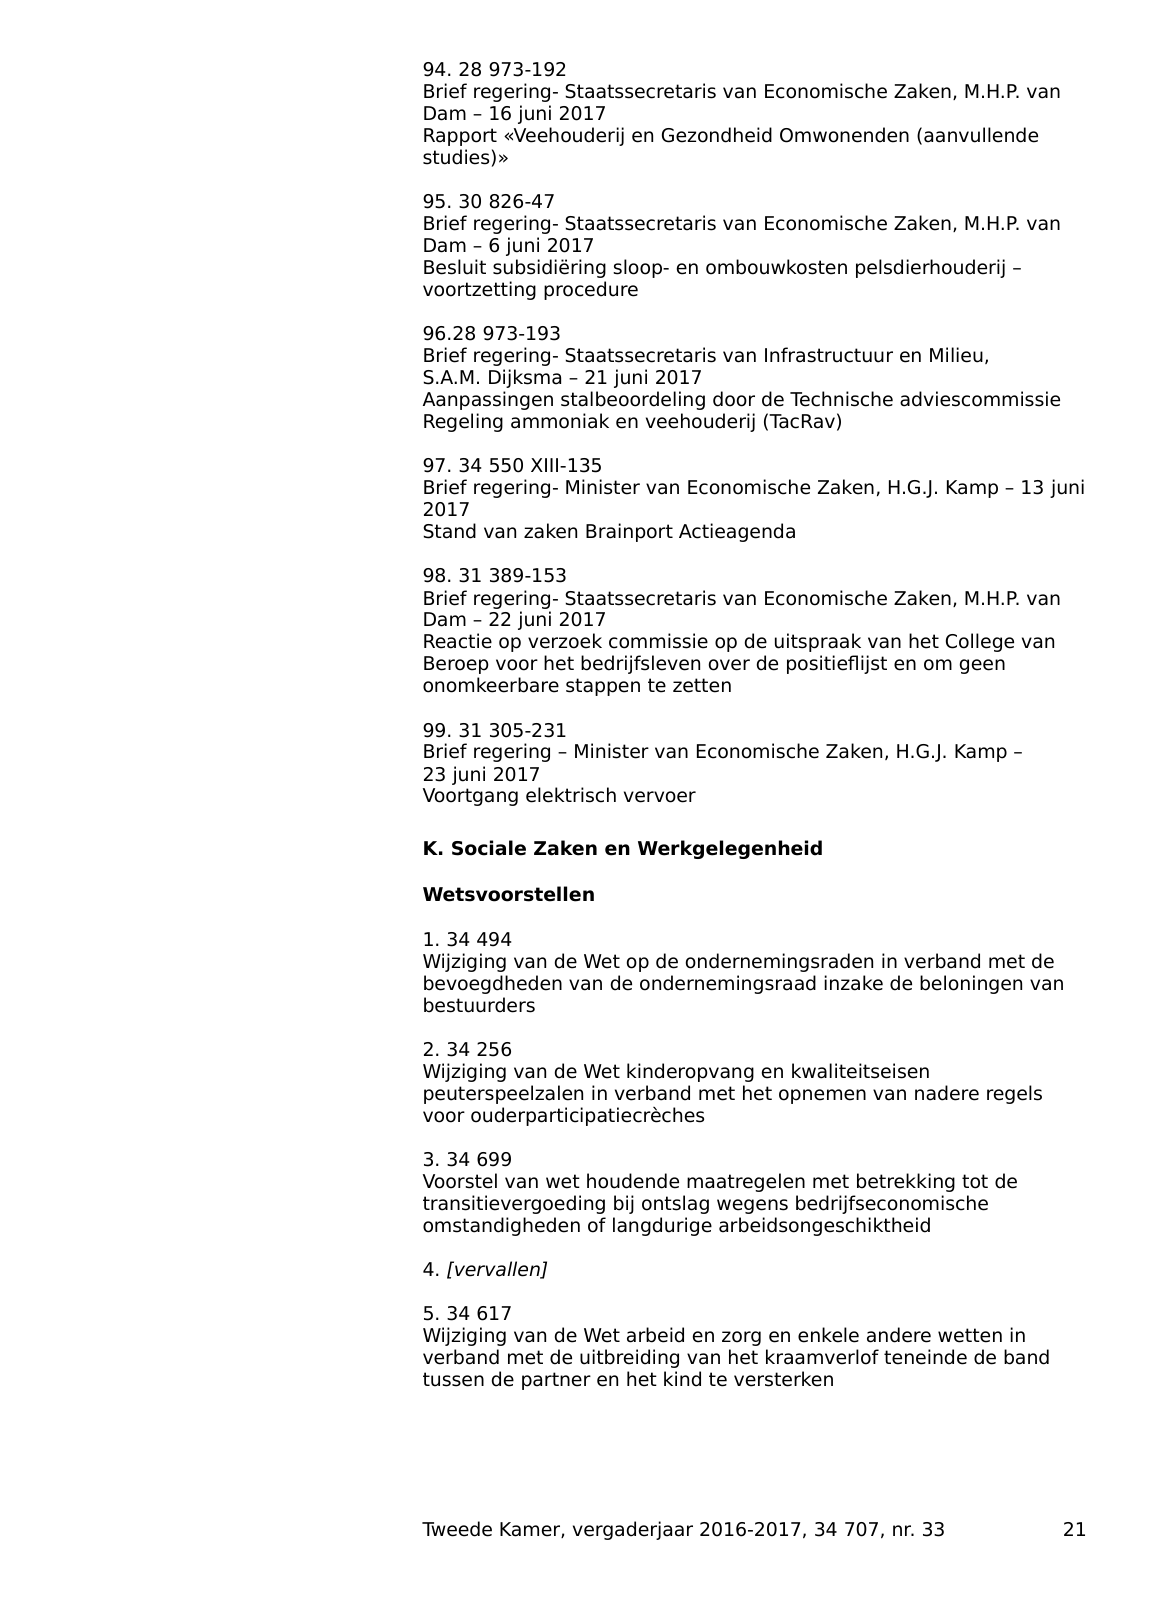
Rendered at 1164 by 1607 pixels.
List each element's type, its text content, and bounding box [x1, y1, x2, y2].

text 4. [vervallen] [422, 1259, 1087, 1281]
text 97. 34 550 XIII-135 [422, 455, 1087, 477]
text Rapport «Veehouderij en Gezondheid Omwonenden (aanvullende studies)» [422, 125, 1087, 169]
text Stand van zaken Brainport Actieagenda [422, 521, 1087, 543]
text 98. 31 389-153 [422, 565, 1087, 587]
text 95. 30 826-47 [422, 191, 1087, 213]
text Voorstel van wet houdende maatregelen met betrekking tot de transitievergoeding bij ontslag wegens bedrijfseconomische omstandigheden of langdurige arbeidsongeschiktheid [422, 1171, 1087, 1237]
text 94. 28 973-192 [422, 59, 1087, 81]
text 99. 31 305-231 [422, 719, 1087, 741]
text Brief regering- Staatssecretaris van Economische Zaken, M.H.P. van Dam – 16 juni 2017 [422, 81, 1087, 125]
text 96.28 973-193 [422, 323, 1087, 345]
text Wijziging van de Wet op de ondernemingsraden in verband met de bevoegdheden van de ondernemingsraad inzake de beloningen van bestuurders [422, 951, 1087, 1016]
text Wijziging van de Wet arbeid en zorg en enkele andere wetten in verband met de uitbreiding van het kraamverlof teneinde de band tussen de partner en het kind te versterken [422, 1325, 1087, 1391]
text Aanpassingen stalbeoordeling door de Technische adviescommissie Regeling ammoniak en veehouderij (TacRav) [422, 389, 1087, 433]
subtitle K. Sociale Zaken en Werkgelegenheid [422, 837, 1087, 859]
text Besluit subsidiëring sloop- en ombouwkosten pelsdierhouderij – voortzetting procedure [422, 257, 1087, 301]
subtitle Wetsvoorstellen [422, 884, 1087, 906]
text Voortgang elektrisch vervoer [422, 785, 1087, 807]
text Wijziging van de Wet kinderopvang en kwaliteitseisen peuterspeelzalen in verband met het opnemen van nadere regels voor ouderparticipatiecrèches [422, 1061, 1087, 1127]
text 5. 34 617 [422, 1303, 1087, 1325]
text 3. 34 699 [422, 1149, 1087, 1171]
text Brief regering- Minister van Economische Zaken, H.G.J. Kamp – 13 juni 2017 [422, 477, 1087, 521]
text Brief regering – Minister van Economische Zaken, H.G.J. Kamp – 23 juni 2017 [422, 741, 1087, 785]
text Reactie op verzoek commissie op de uitspraak van het College van Beroep voor het bedrijfsleven over de positieflijst en om geen onomkeerbare stappen te zetten [422, 631, 1087, 697]
text Brief regering- Staatssecretaris van Infrastructuur en Milieu, S.A.M. Dijksma – 21 juni 2017 [422, 345, 1087, 389]
text 2. 34 256 [422, 1039, 1087, 1061]
text Brief regering- Staatssecretaris van Economische Zaken, M.H.P. van Dam – 6 juni 2017 [422, 213, 1087, 257]
text 1. 34 494 [422, 928, 1087, 951]
text Brief regering- Staatssecretaris van Economische Zaken, M.H.P. van Dam – 22 juni 2017 [422, 587, 1087, 631]
